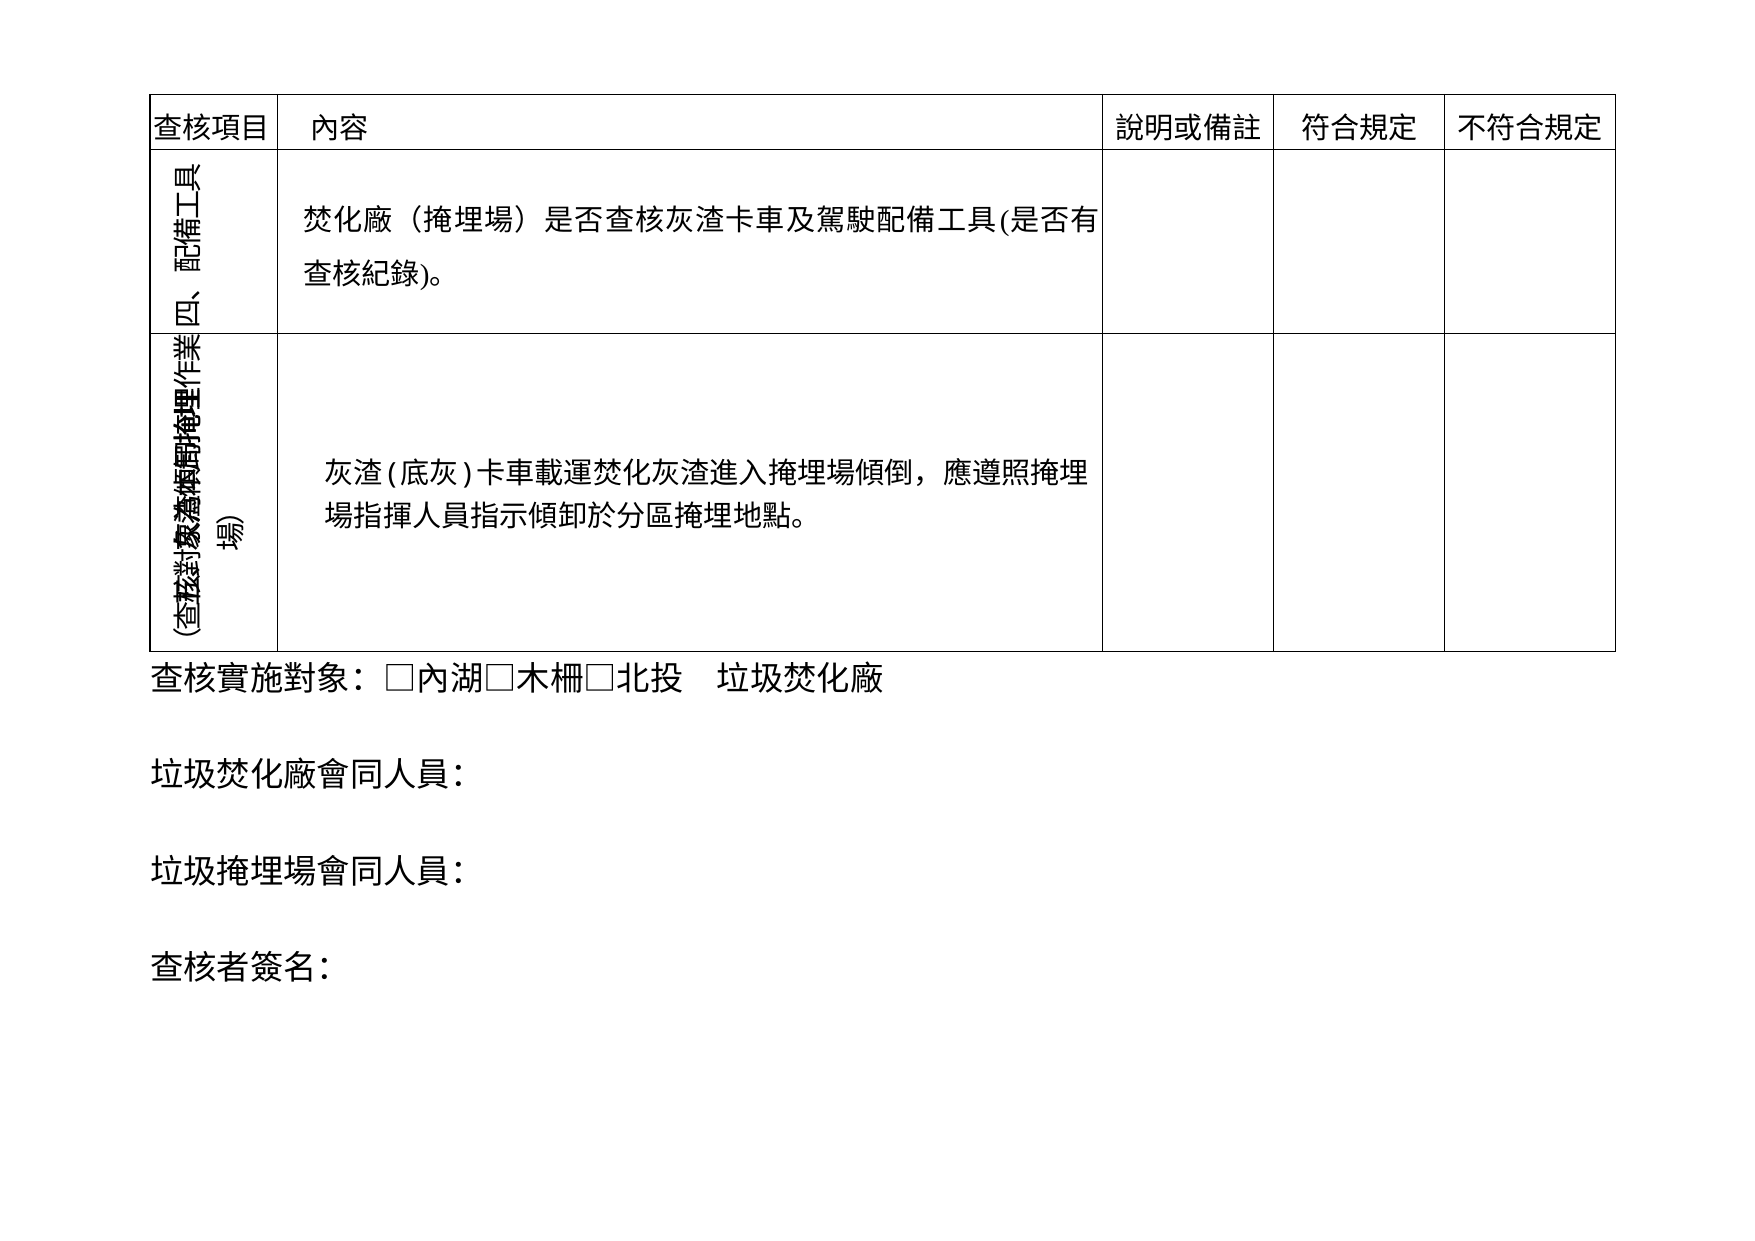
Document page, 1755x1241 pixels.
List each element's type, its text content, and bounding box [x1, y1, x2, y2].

table_header 查核項目 [151, 95, 277, 149]
text 查核者簽名： [150, 941, 1604, 989]
table_cell 焚化廠（掩埋場）是否查核灰渣卡車及駕駛配備工具(是否有查核紀錄)。 [278, 150, 1102, 332]
table_header 內容 [278, 95, 1102, 149]
table_header 符合規定 [1274, 95, 1444, 149]
text 垃圾掩埋場會同人員： [150, 845, 1604, 893]
table_header 說明或備註 [1103, 95, 1273, 149]
table_cell [1274, 150, 1444, 332]
table_cell [1103, 150, 1273, 332]
text 查核實施對象：□內湖□木柵□北投 垃圾焚化廠 [150, 652, 1604, 700]
table_cell 灰渣(底灰)卡車載運焚化灰渣進入掩埋場傾倒，應遵照掩埋場指揮人員指示傾卸於分區掩埋地點。 [278, 334, 1102, 651]
table_cell [1445, 150, 1615, 332]
table_cell [1103, 334, 1273, 651]
text 垃圾焚化廠會同人員： [150, 748, 1604, 796]
table_header 不符合規定 [1445, 95, 1615, 149]
table_cell [1445, 334, 1615, 651]
table_cell [1274, 334, 1444, 651]
table_cell 四、配備工具 [151, 150, 277, 332]
table_cell 五、灰渣傾卸掩埋作業 （查核對象為本局掩埋場） [151, 334, 277, 651]
